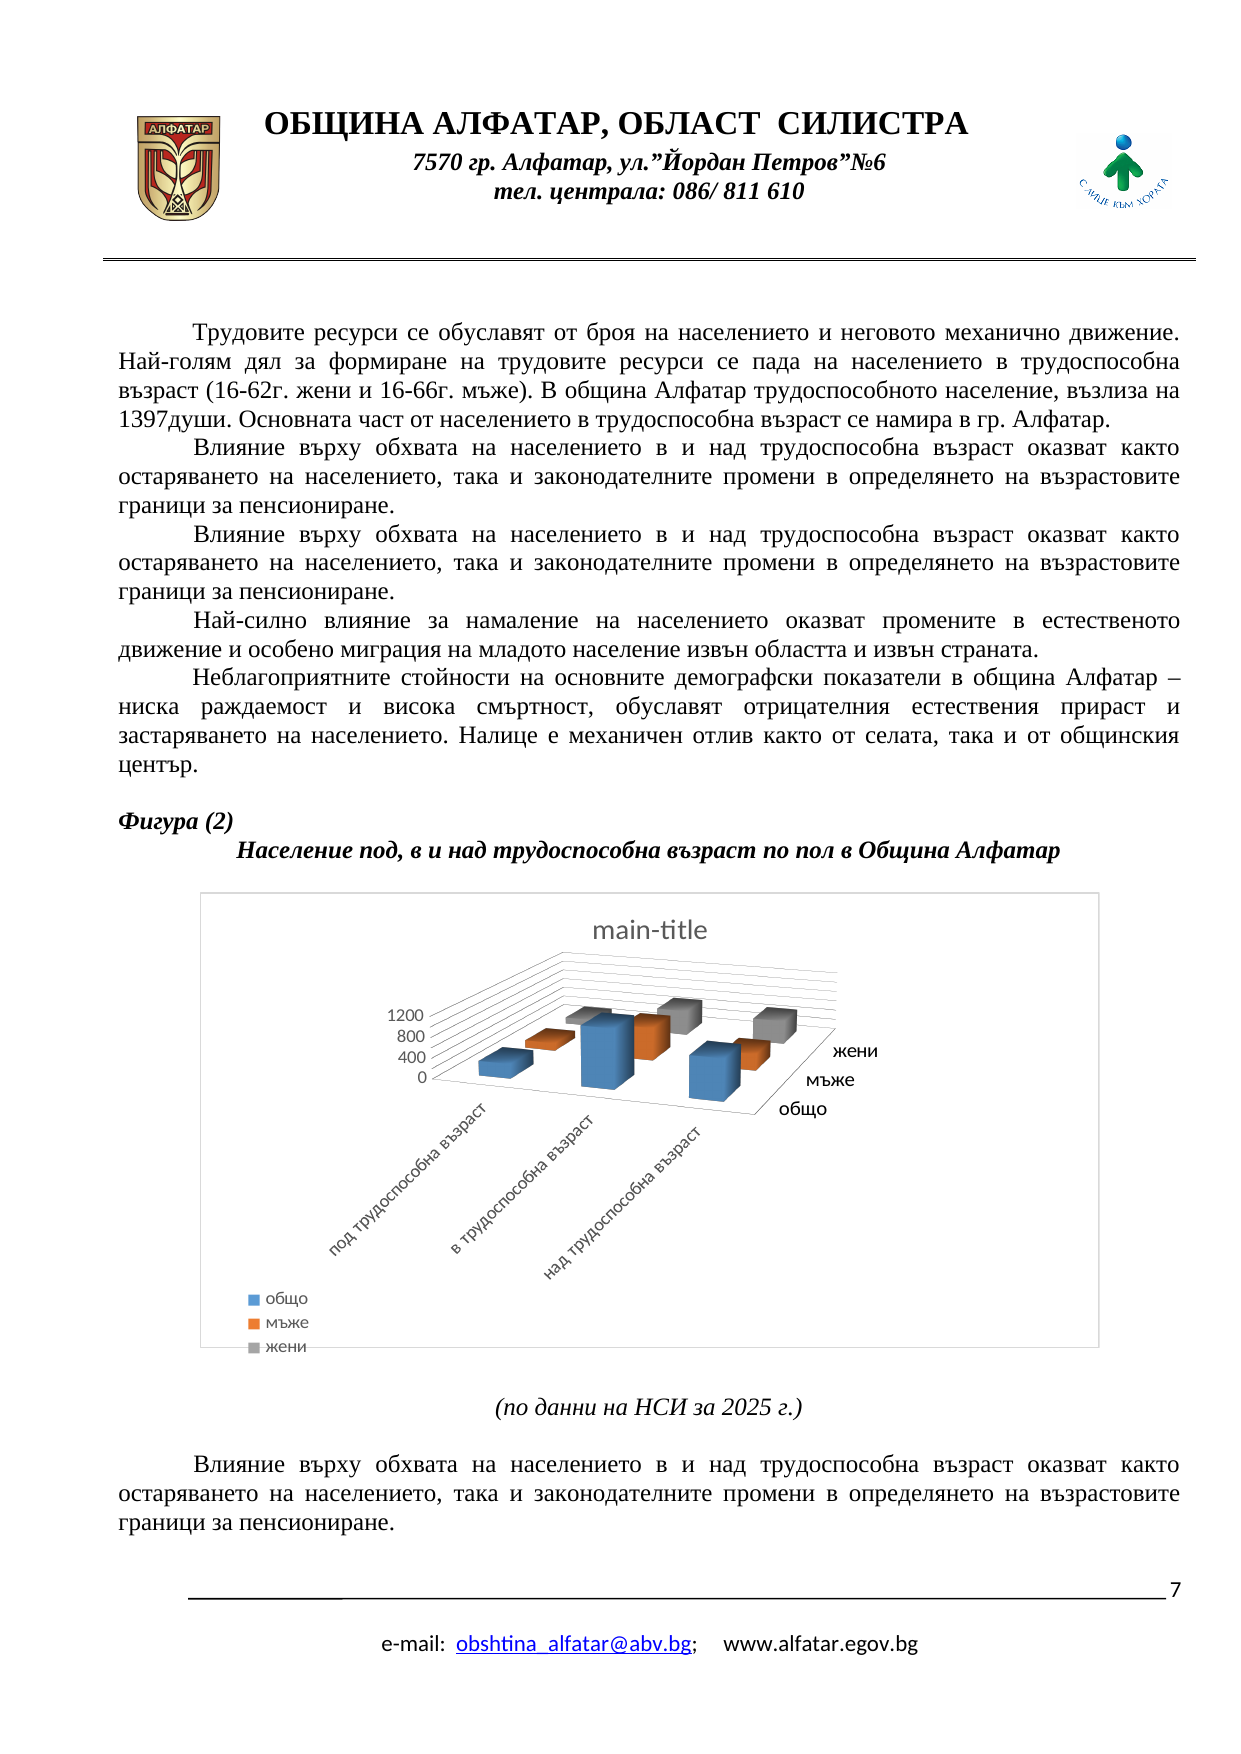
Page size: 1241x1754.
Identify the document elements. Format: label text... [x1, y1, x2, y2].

text Неблагоприятните стойности на основните демографски показатели в община Алфатар – ниска раждаемост и висока смъртност, обуславят отрицателния естествения прираст и застаряването на населението. Налице е механичен отлив както от селата, така и от общинския център. [118, 662, 1181, 777]
text Влияние върху обхвата на населението в и над трудоспособна възраст оказват както остаряването на населението, така и законодателните промени в определянето на възрастовите граници за пенсиониране. [118, 1449, 1181, 1535]
text Трудовите ресурси се обуславят от броя на населението и неговото механично движение. Най-голям дял за формиране на трудовите ресурси се пада на населението в трудоспособна възраст (16-62г. жени и 16-66г. мъже). В община Алфатар трудоспособното население, възлиза на 1397души. Основната част от населението в трудоспособна възраст се намира в гр. Алфатар. [118, 317, 1181, 432]
text Най-силно влияние за намаление на населението оказват промените в естественото движение и особено миграция на младото население извън областта и извън страната. [118, 605, 1181, 662]
text Население под, в и над трудоспособна възраст по пол в Община Алфатар [118, 835, 1181, 864]
text Фигура (2) [118, 806, 1181, 835]
text Влияние върху обхвата на населението в и над трудоспособна възраст оказват както остаряването на населението, така и законодателните промени в определянето на възрастовите граници за пенсиониране. [118, 519, 1181, 605]
text Влияние върху обхвата на населението в и над трудоспособна възраст оказват както остаряването на населението, така и законодателните промени в определянето на възрастовите граници за пенсиониране. [118, 432, 1181, 519]
text (по данни на НСИ за 2025 г.) [118, 1392, 1181, 1420]
